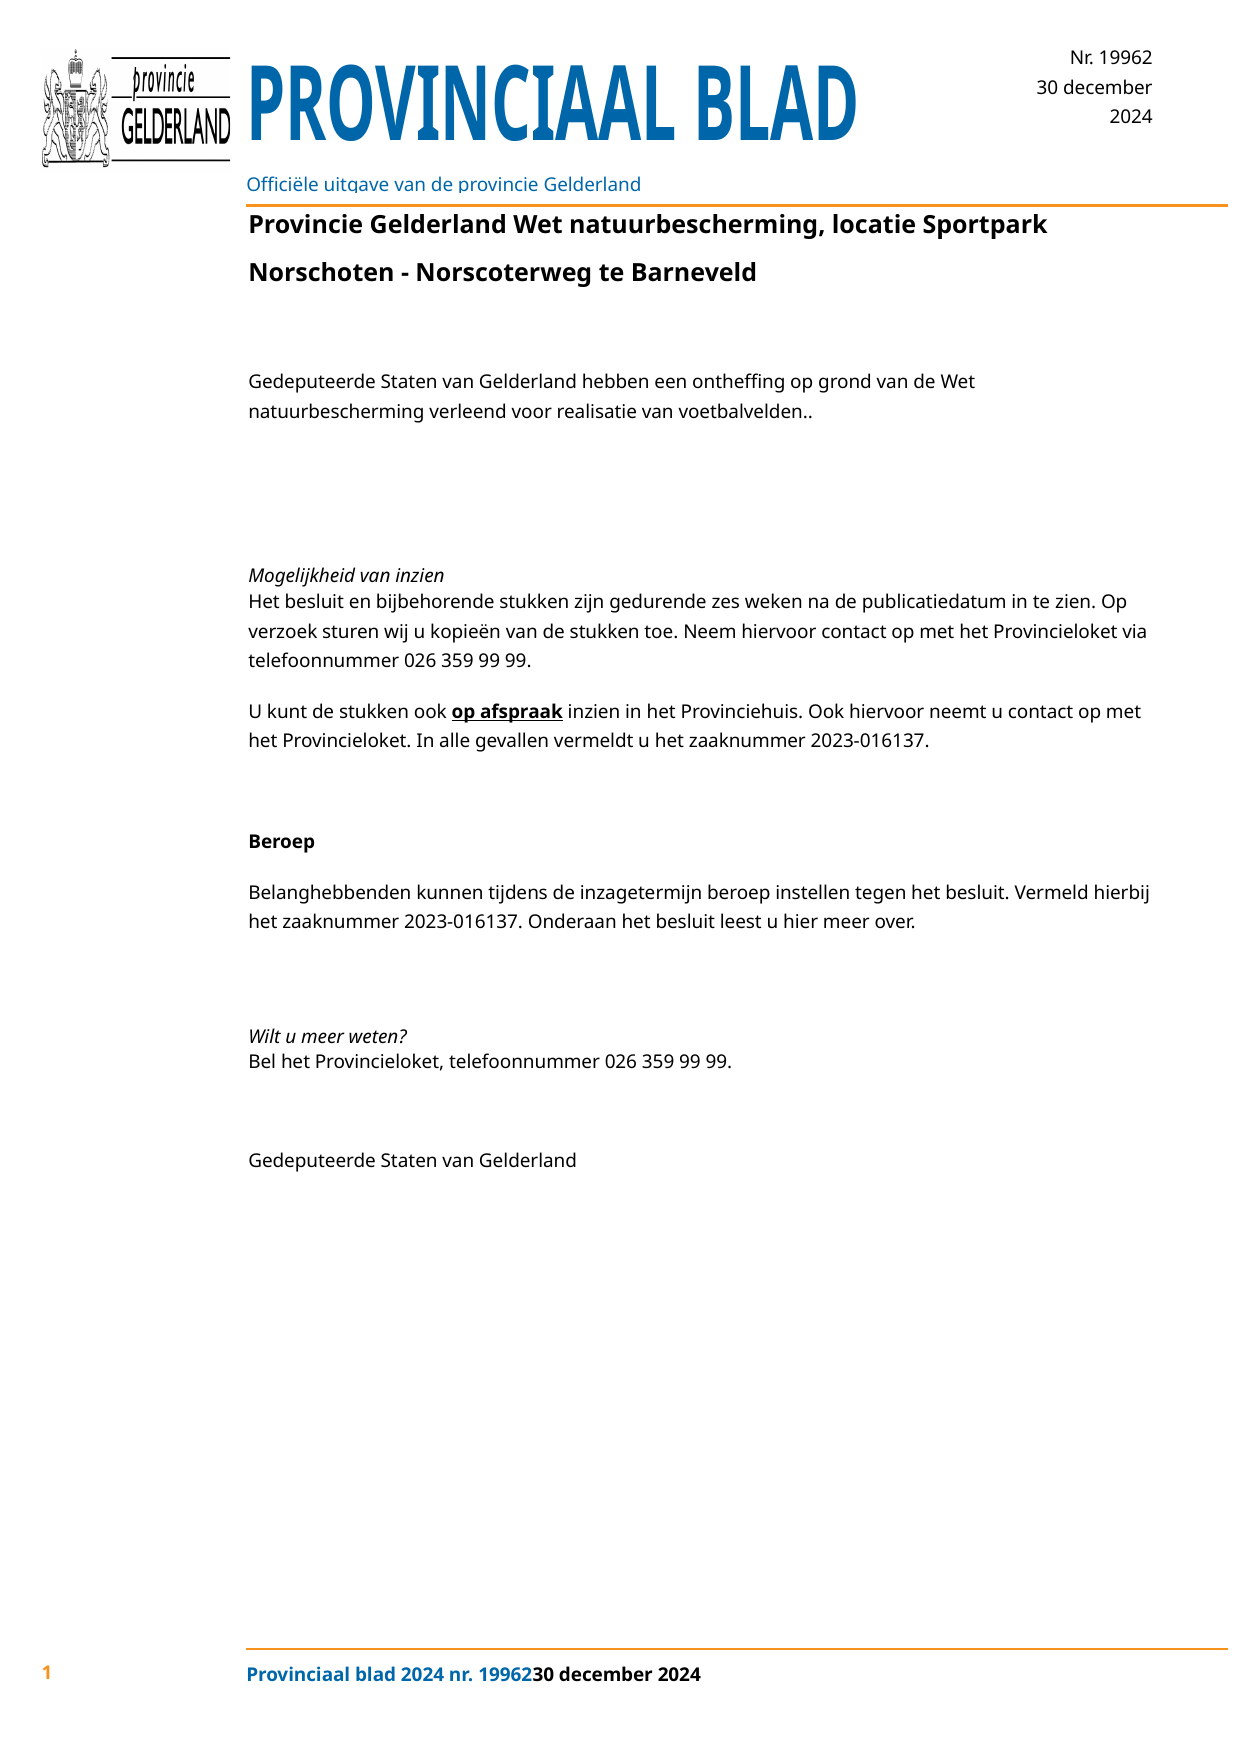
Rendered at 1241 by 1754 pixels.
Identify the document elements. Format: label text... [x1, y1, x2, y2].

text Beroep [248, 828, 1152, 854]
text U kunt de stukken ook op afspraak inzien in het Provinciehuis. Ook hiervoor neemt u contact op met het Provincieloket. In alle gevallen vermeldt u het zaaknummer 2023-016137. [248, 698, 1152, 753]
text Wilt u meer weten? [248, 1023, 1152, 1048]
text Gedeputeerde Staten van Gelderland hebben een ontheffing op grond van de Wet natuurbescherming verleend voor realisatie van voetbalvelden.. [248, 368, 1152, 424]
text Bel het Provincieloket, telefoonnummer 026 359 99 99. [248, 1048, 1152, 1074]
picture [41, 47, 231, 172]
text Provincie Gelderland Wet natuurbescherming, locatie Sportpark Norschoten - Norscoterweg te Barneveld [248, 207, 1152, 288]
text Gedeputeerde Staten van Gelderland [248, 1147, 1152, 1172]
text Mogelijkheid van inzien [248, 563, 1152, 588]
text Het besluit en bijbehorende stukken zijn gedurende zes weken na de publicatiedatum in te zien. Op verzoek sturen wij u kopieën van de stukken toe. Neem hiervoor contact op met het Provincieloket via telefoonnummer 026 359 99 99. [248, 588, 1152, 673]
text Belanghebbenden kunnen tijdens de inzagetermijn beroep instellen tegen het besluit. Vermeld hierbij het zaaknummer 2023-016137. Onderaan het besluit leest u hier meer over. [248, 879, 1152, 934]
